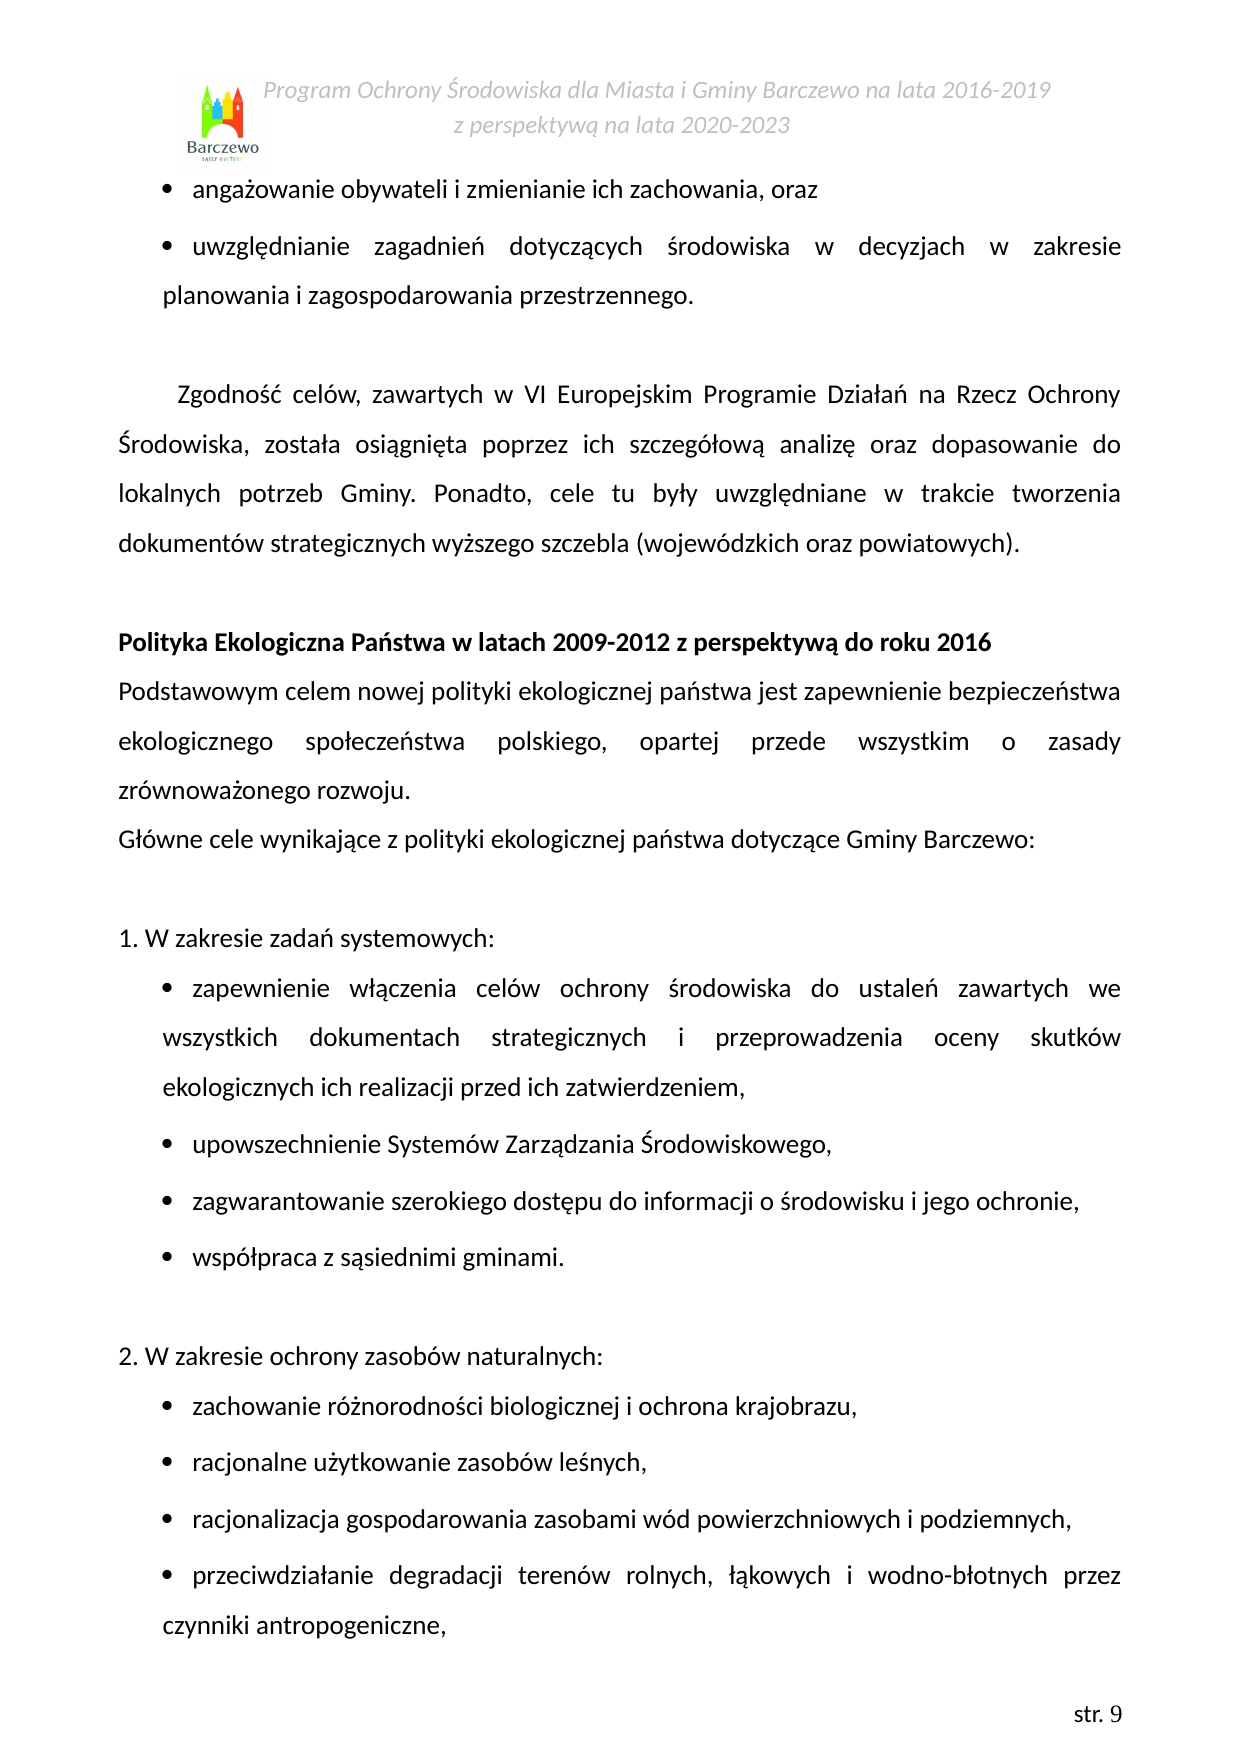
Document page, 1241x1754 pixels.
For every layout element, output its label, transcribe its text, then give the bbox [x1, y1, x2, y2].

list współpraca z sąsiednimi gminami. [162, 1240, 1122, 1273]
list przeciwdziałanie degradacji terenów rolnych, łąkowych i wodno-błotnych przez czynniki antropogeniczne, [162, 1558, 1122, 1641]
list zachowanie różnorodności biologicznej i ochrona krajobrazu, [162, 1389, 1122, 1422]
text 2. W zakresie ochrony zasobów naturalnych: [118, 1339, 1122, 1372]
list racjonalizacja gospodarowania zasobami wód powierzchniowych i podziemnych, [162, 1502, 1122, 1535]
text Podstawowym celem nowej polityki ekologicznej państwa jest zapewnienie bezpieczeństwa ekologicznego społeczeństwa polskiego, opartej przede wszystkim o zasady zrównoważonego rozwoju. [118, 674, 1122, 806]
text 1. W zakresie zadań systemowych: [118, 922, 1122, 955]
text Główne cele wynikające z polityki ekologicznej państwa dotyczące Gminy Barczewo: [118, 823, 1122, 856]
list upowszechnienie Systemów Zarządzania Środowiskowego, [162, 1127, 1122, 1160]
list racjonalne użytkowanie zasobów leśnych, [162, 1445, 1122, 1478]
list angażowanie obywateli i zmienianie ich zachowania, oraz [162, 173, 1122, 206]
list zagwarantowanie szerokiego dostępu do informacji o środowisku i jego ochronie, [162, 1184, 1122, 1217]
list uwzględnianie zagadnień dotyczących środowiska w decyzjach w zakresie planowania i zagospodarowania przestrzennego. [162, 229, 1122, 311]
text Zgodność celów, zawartych w VI Europejskim Programie Działań na Rzecz Ochrony Środowiska, została osiągnięta poprzez ich szczegółową analizę oraz dopasowanie do lokalnych potrzeb Gminy. Ponadto, cele tu były uwzględniane w trakcie tworzenia dokumentów strategicznych wyższego szczebla (wojewódzkich oraz powiatowych). [118, 377, 1122, 559]
text Polityka Ekologiczna Państwa w latach 2009-2012 z perspektywą do roku 2016 [118, 625, 1122, 658]
list zapewnienie włączenia celów ochrony środowiska do ustaleń zawartych we wszystkich dokumentach strategicznych i przeprowadzenia oceny skutków ekologicznych ich realizacji przed ich zatwierdzeniem, [162, 971, 1122, 1103]
picture [175, 73, 270, 173]
